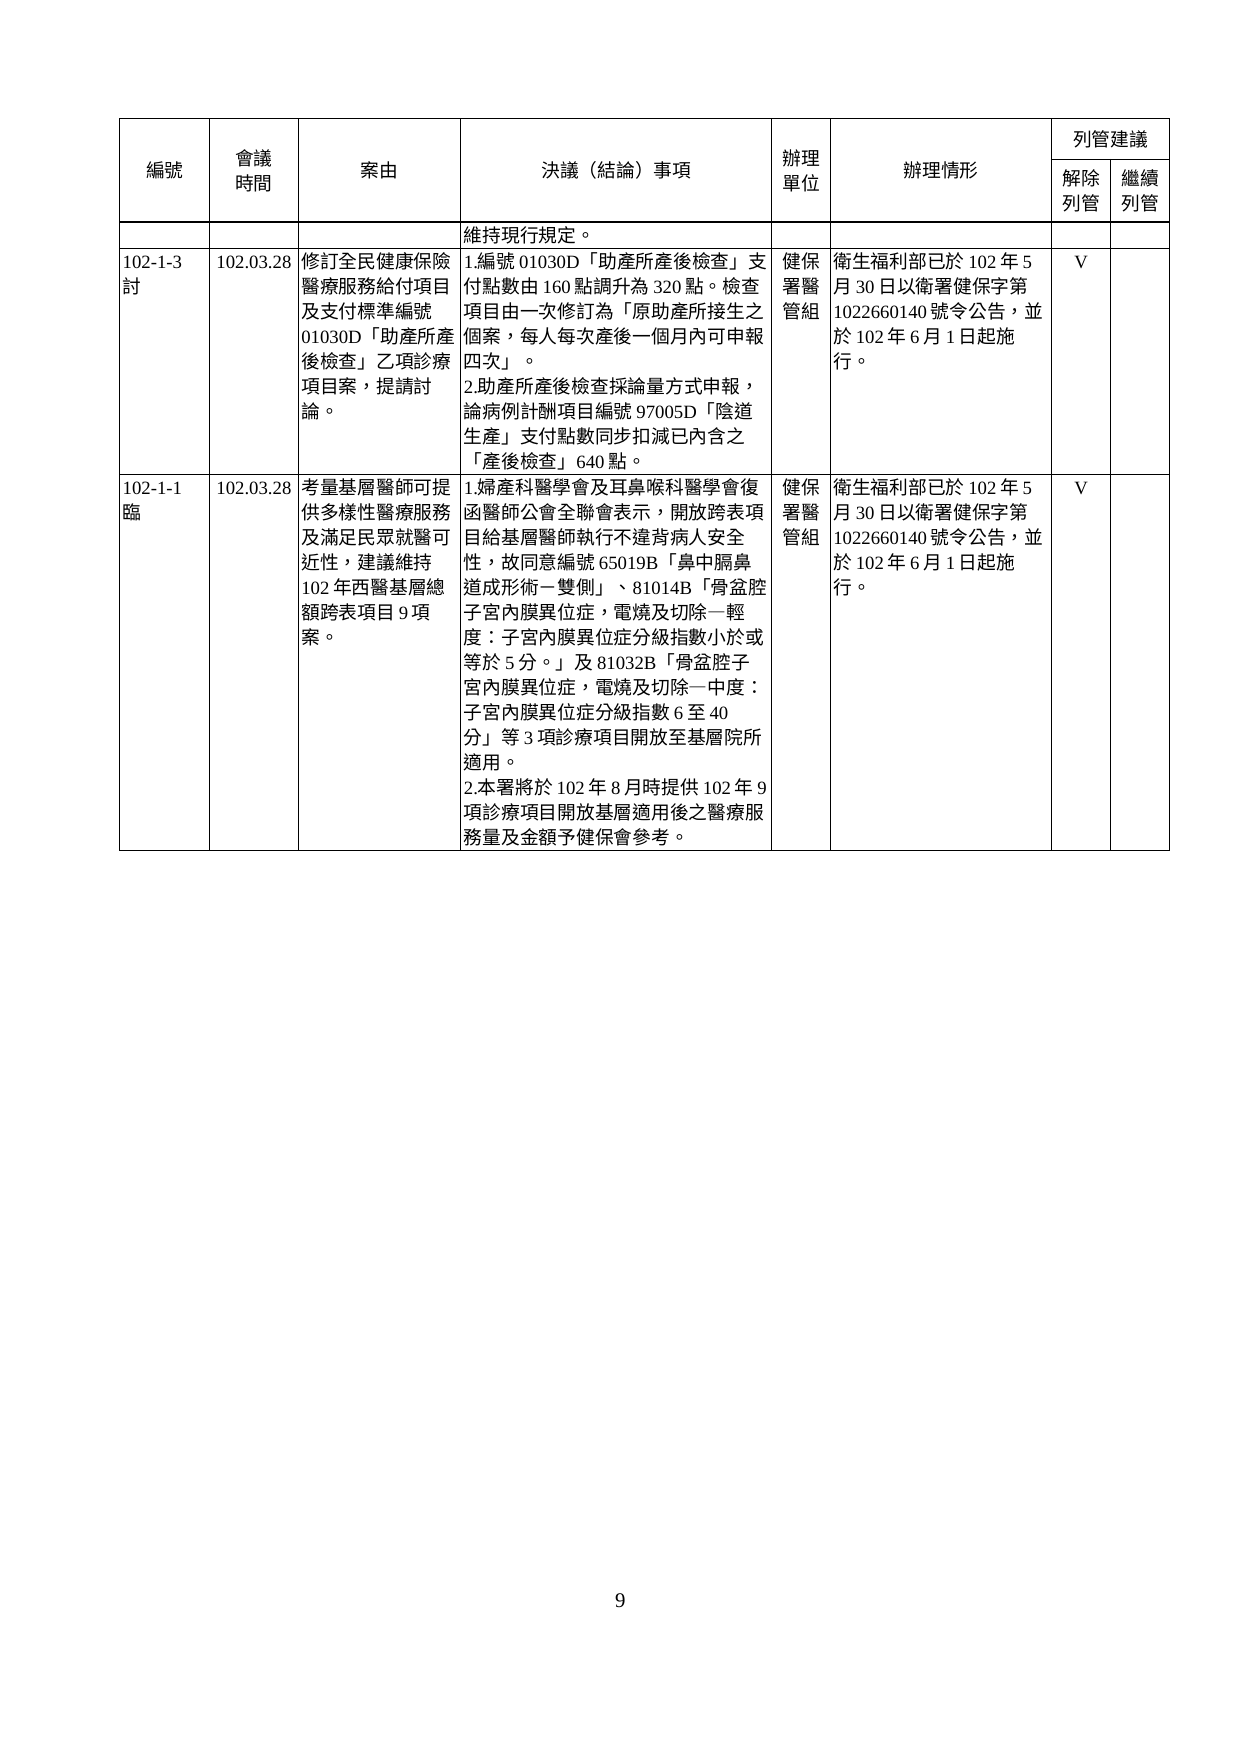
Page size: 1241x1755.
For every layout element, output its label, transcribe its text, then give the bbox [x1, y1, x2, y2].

table_cell 考量基層醫師可提供多樣性醫療服務及滿足民眾就醫可近性，建議維持102年西醫基層總額跨表項目9項案。 [299, 475, 460, 849]
table_cell [1111, 475, 1169, 849]
table_cell 102.03.28 [210, 475, 298, 849]
table_cell 健保署醫管組 [772, 249, 830, 473]
table_cell [299, 223, 460, 247]
table_cell V [1052, 475, 1110, 849]
table_cell 繼續列管 [1111, 160, 1169, 221]
table_cell 衛生福利部已於102年5月30日以衛署健保字第1022660140號令公告，並於102年6月1日起施行。 [831, 475, 1051, 849]
table_cell 衛生福利部已於102年5月30日以衛署健保字第1022660140號令公告，並於102年6月1日起施行。 [831, 249, 1051, 473]
table_cell [120, 223, 209, 247]
table_cell 解除列管 [1052, 160, 1110, 221]
table_cell 1.婦產科醫學會及耳鼻喉科醫學會復函醫師公會全聯會表示，開放跨表項目給基層醫師執行不違背病人安全性，故同意編號65019B「鼻中膈鼻道成形術－雙側」、81014B「骨盆腔子宮內膜異位症，電燒及切除—輕度：子宮內膜異位症分級指數小於或等於5分。」及81032B「骨盆腔子宮內膜異位症，電燒及切除—中度：子宮內膜異位症分級指數6至40分」等3項診療項目開放至基層院所適用。 2.本署將於102年8月時提供102年9項診療項目開放基層適用後之醫療服務量及金額予健保會參考。 [461, 475, 771, 849]
table_header 決議（結論）事項 [461, 119, 771, 221]
table_header 辦理情形 [831, 119, 1051, 221]
table_header 辦理單位 [772, 119, 830, 221]
table_header 會議 時間 [210, 119, 298, 221]
table_cell 1.編號01030D「助產所產後檢查」支付點數由160點調升為320點。檢查項目由一次修訂為「原助產所接生之個案，每人每次產後一個月內可申報四次」。 2.助產所產後檢查採論量方式申報，論病例計酬項目編號97005D「陰道生產」支付點數同步扣減已內含之「產後檢查」640點。 [461, 249, 771, 473]
table_cell 102.03.28 [210, 249, 298, 473]
table_cell 102-1-1 臨 [120, 475, 209, 849]
table_header 編號 [120, 119, 209, 221]
table_cell [1052, 223, 1110, 247]
table_cell [831, 223, 1051, 247]
table_header 案由 [299, 119, 460, 221]
table_cell [1111, 223, 1169, 247]
table_cell V [1052, 249, 1110, 473]
table_header 列管建議 [1052, 119, 1169, 159]
table_cell 修訂全民健康保險醫療服務給付項目及支付標準編號01030D「助產所產後檢查」乙項診療項目案，提請討論。 [299, 249, 460, 473]
table_cell 102-1-3 討 [120, 249, 209, 473]
table_cell [1111, 249, 1169, 473]
table_cell 健保署醫管組 [772, 475, 830, 849]
table_cell 維持現行規定。 [461, 223, 771, 247]
table_cell [210, 223, 298, 247]
table_cell [772, 223, 830, 247]
